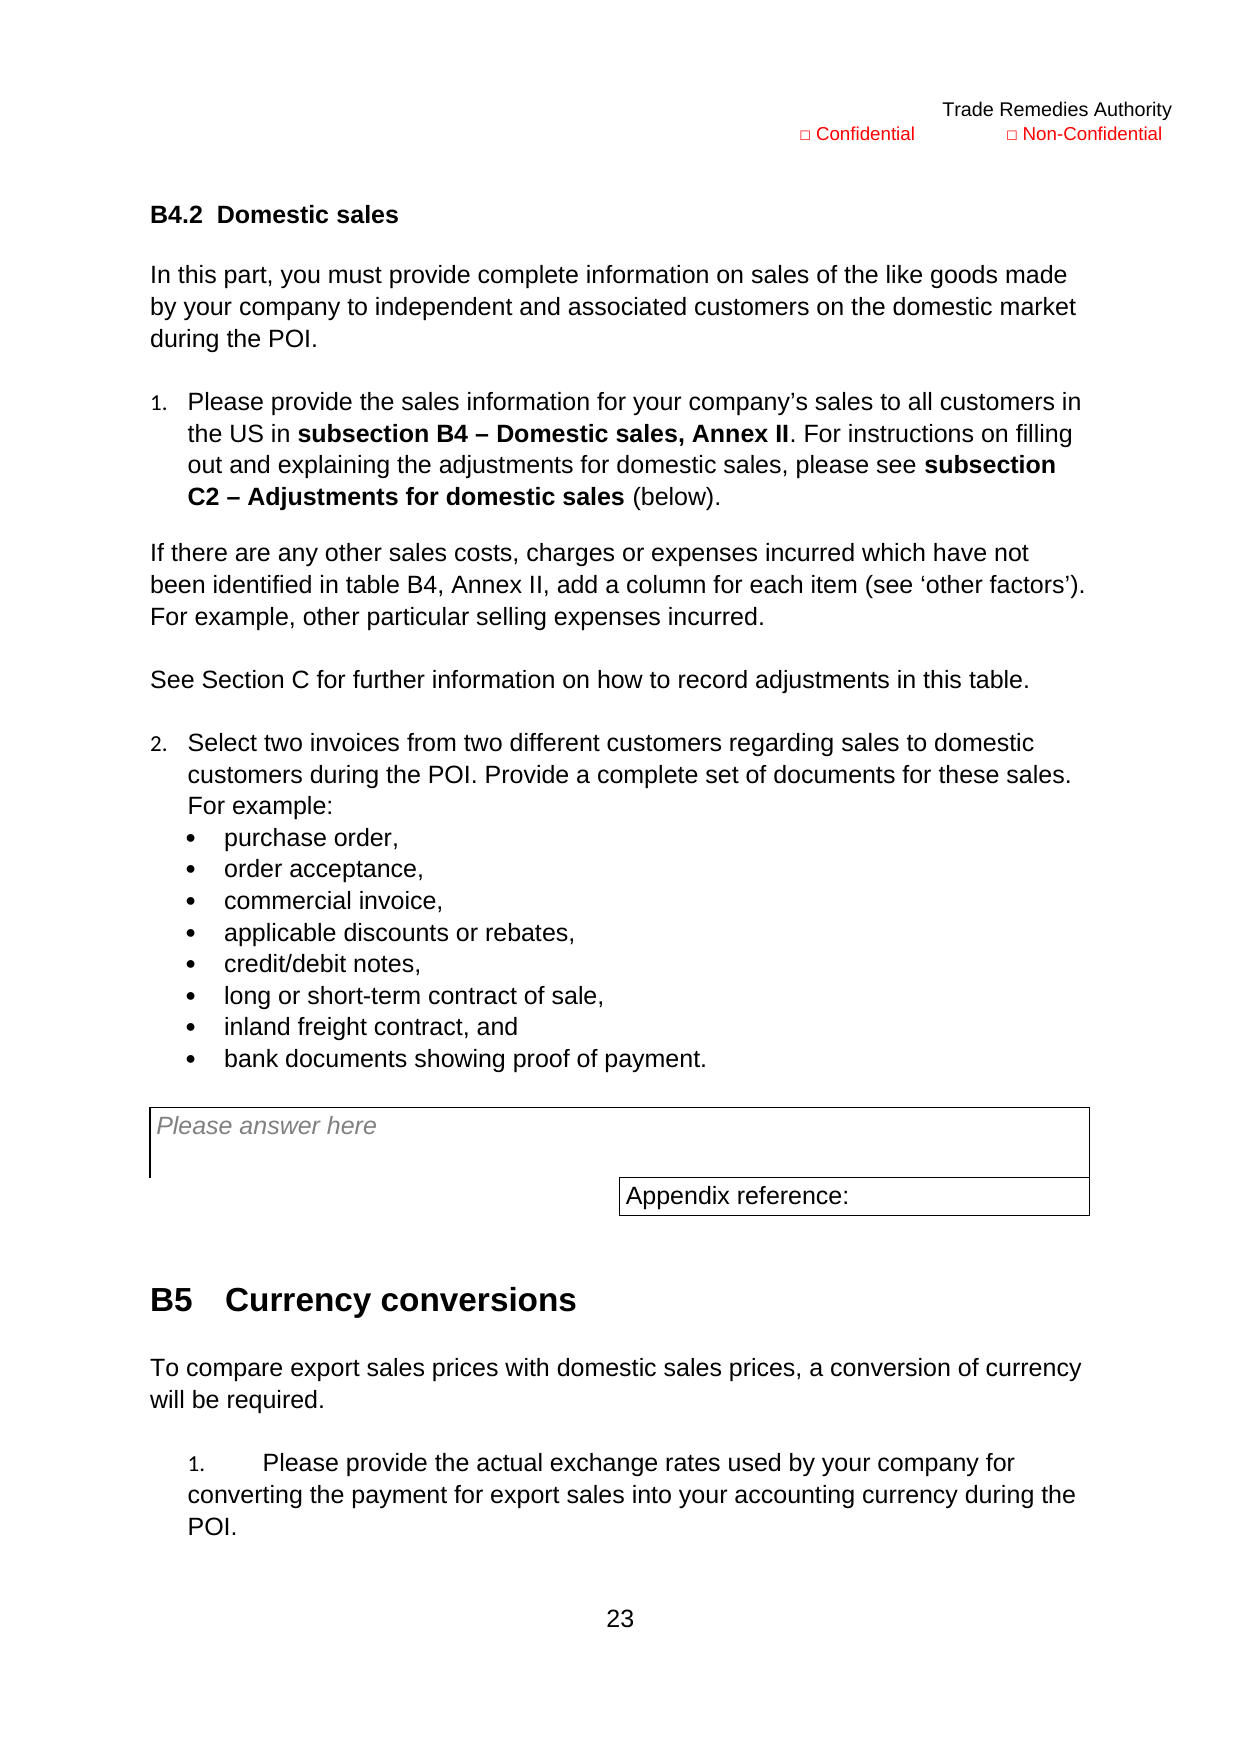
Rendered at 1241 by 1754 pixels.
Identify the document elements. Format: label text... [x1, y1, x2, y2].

list credit/debit notes, [187, 949, 1090, 978]
list bank documents showing proof of payment. [187, 1044, 1090, 1073]
text To compare export sales prices with domestic sales prices, a conversion of currency will be required. [150, 1353, 1090, 1414]
list long or short-term contract of sale, [187, 981, 1090, 1009]
list order acceptance, [187, 854, 1090, 883]
table_cell [150, 1178, 619, 1215]
subtitle B4.2 Domestic sales [150, 200, 1090, 229]
list Select two invoices from two different customers regarding sales to domestic customers during the POI. Provide a complete set of documents for these sales. For example: [150, 728, 1090, 820]
table_cell Appendix reference: [620, 1178, 1089, 1215]
text In this part, you must provide complete information on sales of the like goods made by your company to independent and associated customers on the domestic market during the POI. [150, 261, 1090, 352]
list inland freight contract, and [187, 1012, 1090, 1041]
table_header Please answer here [151, 1108, 1089, 1177]
subtitle B5 Currency conversions [150, 1279, 1090, 1318]
list purchase order, [187, 823, 1090, 852]
list Please provide the actual exchange rates used by your company for converting the payment for export sales into your accounting currency during the POI. [187, 1448, 1090, 1540]
list applicable discounts or rebates, [187, 918, 1090, 946]
list Please provide the sales information for your company’s sales to all customers in the US in subsection B4 – Domestic sales, Annex II. For instructions on filling out and explaining the adjustments for domestic sales, please see subsection C2 – Adjustments for domestic sales (below). [150, 387, 1090, 511]
text See Section C for further information on how to record adjustments in this table. [150, 665, 1090, 693]
text If there are any other sales costs, charges or expenses incurred which have not been identified in table B4, Annex II, add a column for each item (see ‘other factors’). For example, other particular selling expenses incurred. [150, 538, 1090, 630]
list commercial invoice, [187, 886, 1090, 915]
